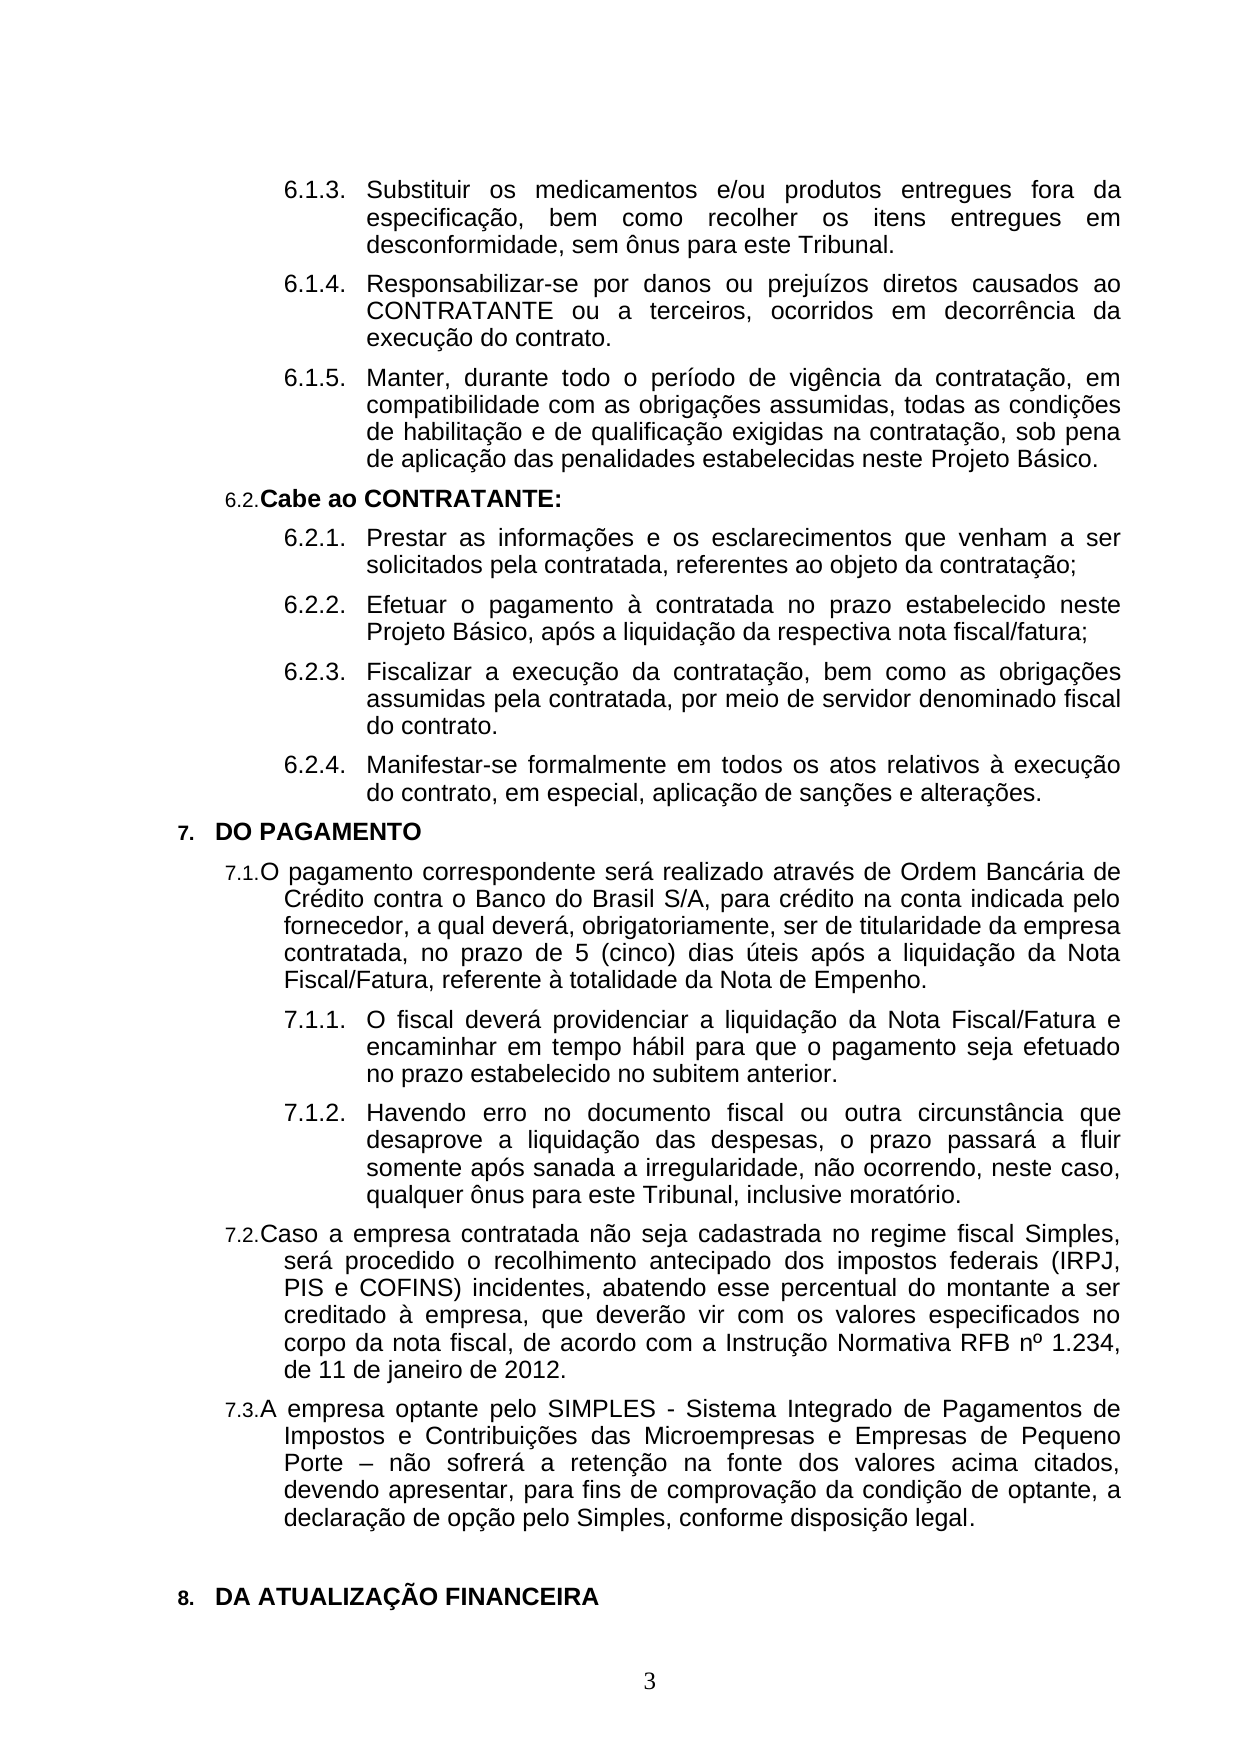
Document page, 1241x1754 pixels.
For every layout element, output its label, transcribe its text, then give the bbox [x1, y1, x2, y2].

list Manifestar-se formalmente em todos os atos relativos à execução do contrato, em especial, aplicação de sanções e alterações. [283, 752, 1122, 806]
list DO PAGAMENTO [177, 819, 1122, 846]
list O pagamento correspondente será realizado através de Ordem Bancária de Crédito contra o Banco do Brasil S/A, para crédito na conta indicada pelo fornecedor, a qual deverá, obrigatoriamente, ser de titularidade da empresa contratada, no prazo de 5 (cinco) dias úteis após a liquidação da Nota Fiscal/Fatura, referente à totalidade da Nota de Empenho. [224, 858, 1122, 994]
list Substituir os medicamentos e/ou produtos entregues fora da especificação, bem como recolher os itens entregues em desconformidade, sem ônus para este Tribunal. [283, 177, 1122, 258]
list Havendo erro no documento fiscal ou outra circunstância que desaprove a liquidação das despesas, o prazo passará a fluir somente após sanada a irregularidade, não ocorrendo, neste caso, qualquer ônus para este Tribunal, inclusive moratório. [283, 1100, 1122, 1208]
list Efetuar o pagamento à contratada no prazo estabelecido neste Projeto Básico, após a liquidação da respectiva nota fiscal/fatura; [283, 592, 1122, 646]
list Responsabilizar-se por danos ou prejuízos diretos causados ao CONTRATANTE ou a terceiros, ocorridos em decorrência da execução do contrato. [283, 271, 1122, 352]
list Caso a empresa contratada não seja cadastrada no regime fiscal Simples, será procedido o recolhimento antecipado dos impostos federais (IRPJ, PIS e COFINS) incidentes, abatendo esse percentual do montante a ser creditado à empresa, que deverão vir com os valores especificados no corpo da nota fiscal, de acordo com a Instrução Normativa RFB nº 1.234, de 11 de janeiro de 2012. [224, 1221, 1122, 1383]
list DA ATUALIZAÇÃO FINANCEIRA [177, 1583, 1122, 1611]
list Cabe ao CONTRATANTE: [224, 486, 1122, 513]
list Prestar as informações e os esclarecimentos que venham a ser solicitados pela contratada, referentes ao objeto da contratação; [283, 525, 1122, 579]
list O fiscal deverá providenciar a liquidação da Nota Fiscal/Fatura e encaminhar em tempo hábil para que o pagamento seja efetuado no prazo estabelecido no subitem anterior. [283, 1006, 1122, 1088]
list A empresa optante pelo SIMPLES - Sistema Integrado de Pagamentos de Impostos e Contribuições das Microempresas e Empresas de Pequeno Porte – não sofrerá a retenção na fonte dos valores acima citados, devendo apresentar, para fins de comprovação da condição de optante, a declaração de opção pelo Simples, conforme disposição legal. [224, 1396, 1122, 1531]
list Fiscalizar a execução da contratação, bem como as obrigações assumidas pela contratada, por meio de servidor denominado fiscal do contrato. [283, 658, 1122, 740]
list Manter, durante todo o período de vigência da contratação, em compatibilidade com as obrigações assumidas, todas as condições de habilitação e de qualificação exigidas na contratação, sob pena de aplicação das penalidades estabelecidas neste Projeto Básico. [283, 365, 1122, 473]
